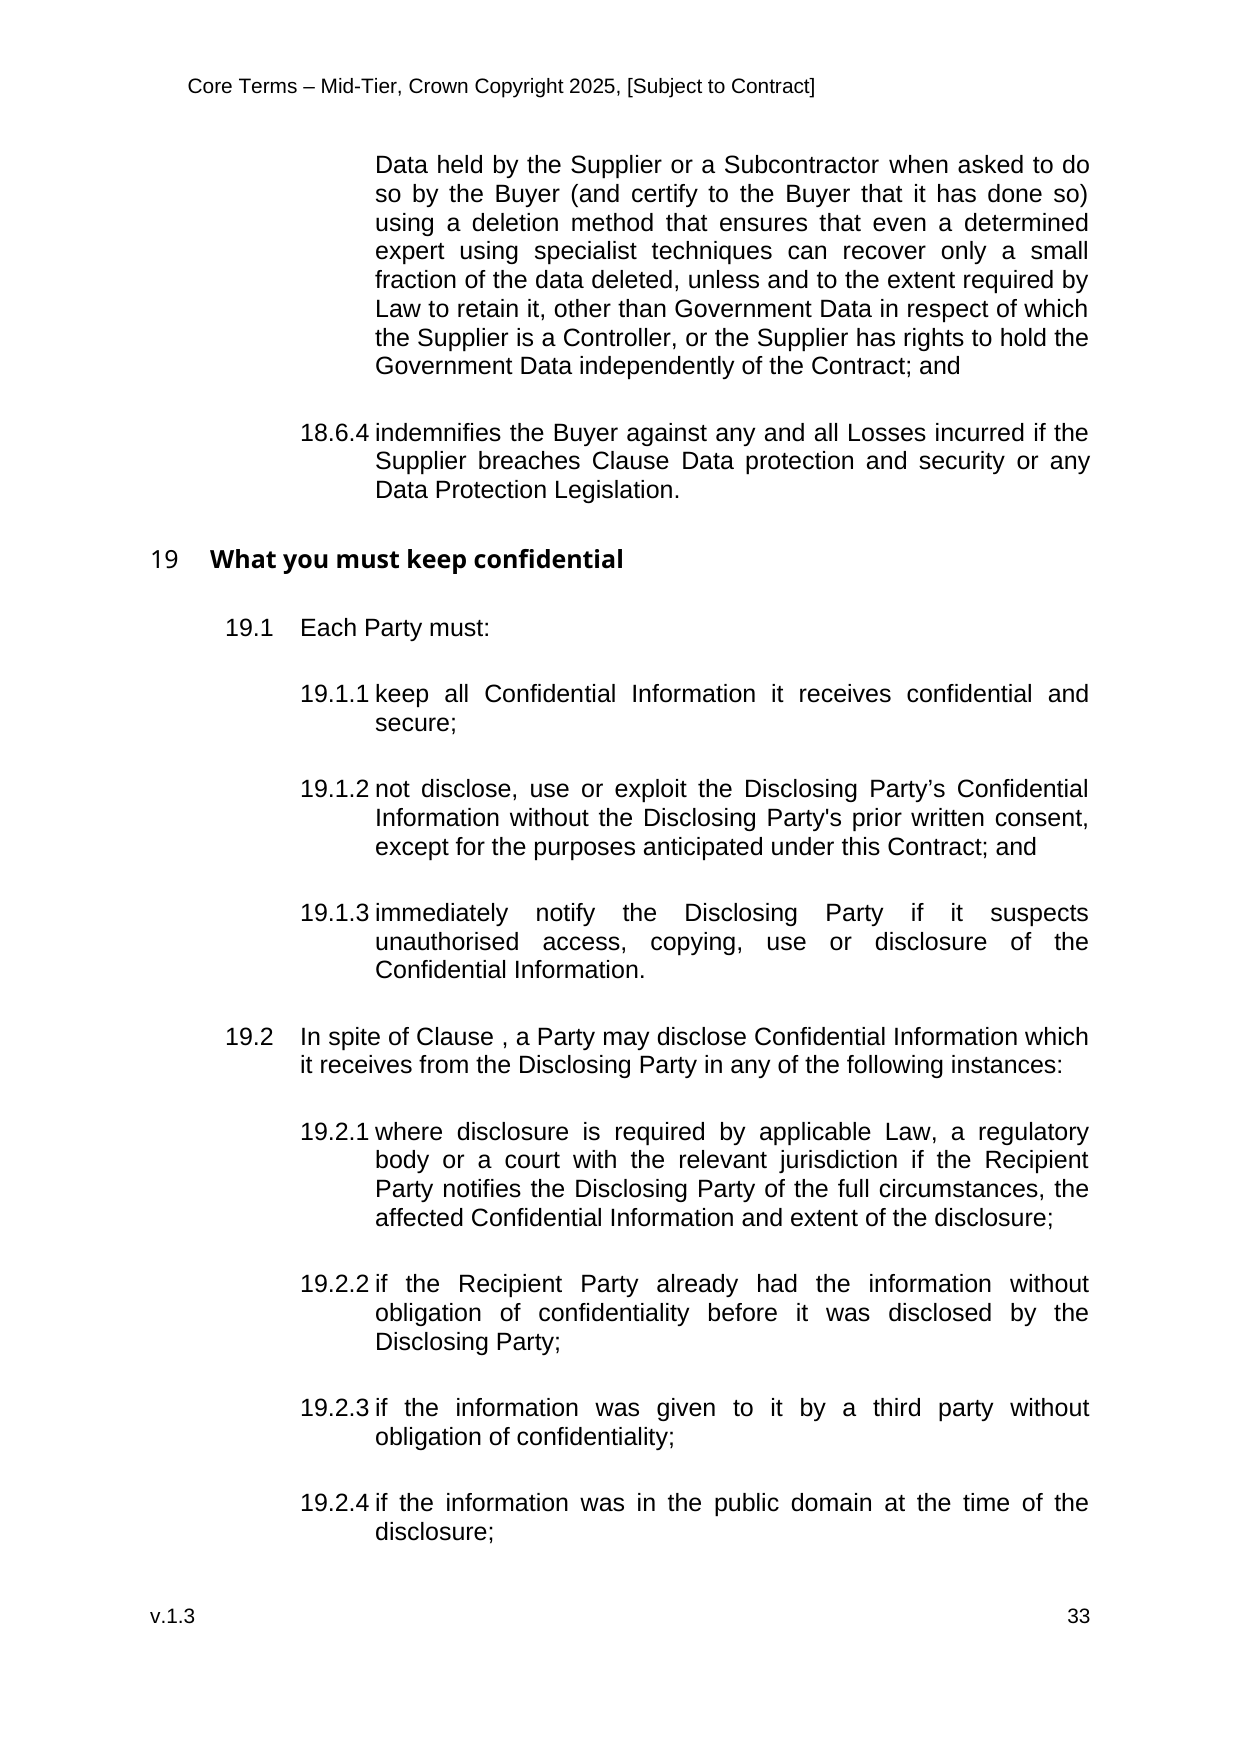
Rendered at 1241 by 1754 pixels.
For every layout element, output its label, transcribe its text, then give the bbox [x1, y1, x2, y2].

list immediately notify the Disclosing Party if it suspects unauthorised access, copying, use or disclosure of the Confidential Information. [300, 898, 1090, 984]
list if the information was in the public domain at the time of the disclosure; [300, 1488, 1090, 1545]
subtitle What you must keep confidential [150, 541, 1090, 575]
list where disclosure is required by applicable Law, a regulatory body or a court with the relevant jurisdiction if the Recipient Party notifies the Disclosing Party of the full circumstances, the affected Confidential Information and extent of the disclosure; [300, 1117, 1090, 1232]
list Each Party must: [225, 613, 1090, 642]
list not disclose, use or exploit the Disclosing Party’s Confidential Information without the Disclosing Party's prior written consent, except for the purposes anticipated under this Contract; and [300, 774, 1090, 860]
list keep all Confidential Information it receives confidential and secure; [300, 679, 1090, 737]
list if the information was given to it by a third party without obligation of confidentiality; [300, 1393, 1090, 1450]
list In spite of Clause 19.1, a Party may disclose Confidential Information which it receives from the Disclosing Party in any of the following instances: [225, 1022, 1090, 1079]
list indemnifies the Buyer against any and all Losses incurred if the Supplier breaches Clause 18 or any Data Protection Legislation. [300, 417, 1090, 504]
list Data held by the Supplier or a Subcontractor when asked to do so by the Buyer (and certify to the Buyer that it has done so) using a deletion method that ensures that even a determined expert using specialist techniques can recover only a small fraction of the data deleted, unless and to the extent required by Law to retain it, other than Government Data in respect of which the Supplier is a Controller, or the Supplier has rights to hold the Government Data independently of the Contract; and [300, 150, 1090, 380]
list if the Recipient Party already had the information without obligation of confidentiality before it was disclosed by the Disclosing Party; [300, 1269, 1090, 1355]
